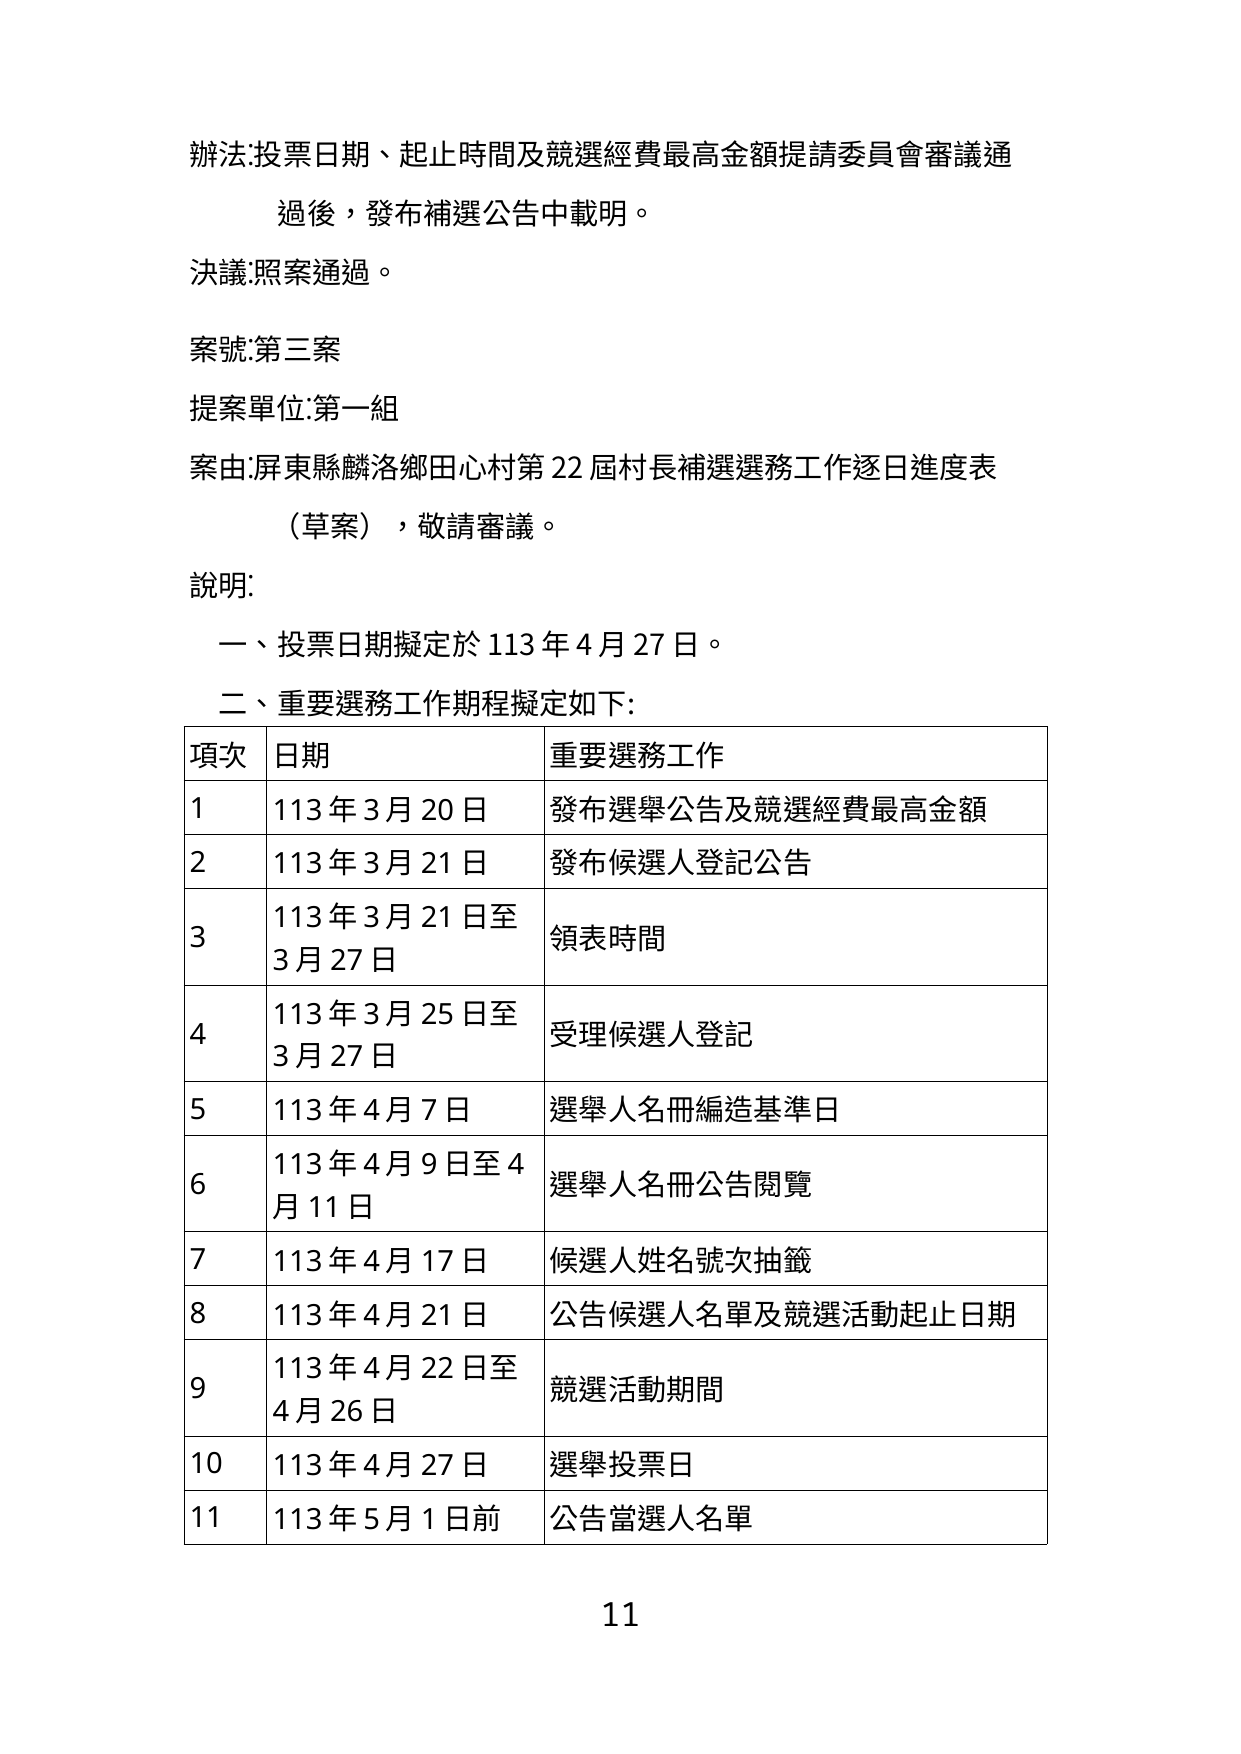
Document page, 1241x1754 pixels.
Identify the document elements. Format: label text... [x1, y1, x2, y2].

table_cell 113年4月17日 [267, 1232, 544, 1285]
table_cell 9 [185, 1340, 266, 1436]
table_cell 7 [185, 1232, 266, 1285]
table_cell 5 [185, 1082, 266, 1135]
list 說明⁚ [189, 549, 1122, 608]
table_cell 發布候選人登記公告 [545, 835, 1047, 888]
table_header 項次 [185, 727, 266, 780]
table_cell 11 [185, 1491, 266, 1543]
table_cell 2 [185, 835, 266, 888]
table_cell 發布選舉公告及競選經費最高金額 [545, 781, 1047, 834]
table_cell 領表時間 [545, 889, 1047, 984]
table_header 重要選務工作 [545, 727, 1047, 780]
table_cell 113年3月25日至3月27日 [267, 986, 544, 1081]
table_cell 113年5月1日前 [267, 1491, 544, 1543]
table_cell 113年4月21日 [267, 1286, 544, 1339]
table_cell 6 [185, 1136, 266, 1231]
list 案號⁚第三案 [189, 313, 1122, 372]
table_cell 113年4月7日 [267, 1082, 544, 1135]
table_cell 8 [185, 1286, 266, 1339]
table_cell 113年3月20日 [267, 781, 544, 834]
table_cell 公告當選人名單 [545, 1491, 1047, 1543]
table_cell 113年4月9日至4月11日 [267, 1136, 544, 1231]
list 一、投票日期擬定於113年4月27日。 [218, 608, 1122, 667]
table_cell 公告候選人名單及競選活動起止日期 [545, 1286, 1047, 1339]
list 二、重要選務工作期程擬定如下: [218, 667, 1122, 726]
table_cell 選舉人名冊公告閱覽 [545, 1136, 1047, 1231]
table_header 日期 [267, 727, 544, 780]
table_cell 3 [185, 889, 266, 984]
table_cell 113年3月21日 [267, 835, 544, 888]
table_cell 受理候選人登記 [545, 986, 1047, 1081]
table_cell 113年4月22日至4月26日 [267, 1340, 544, 1436]
table_cell 競選活動期間 [545, 1340, 1047, 1436]
table_cell 1 [185, 781, 266, 834]
list （草案），敬請審議。 [272, 490, 1051, 549]
list 辦法⁚投票日期、起止時間及競選經費最高金額提請委員會審議通 [189, 118, 1057, 177]
table_cell 10 [185, 1437, 266, 1489]
table_cell 候選人姓名號次抽籤 [545, 1232, 1047, 1285]
table_cell 113年3月21日至3月27日 [267, 889, 544, 984]
table_cell 4 [185, 986, 266, 1081]
list 過後，發布補選公告中載明。 [278, 177, 1057, 236]
table_cell 選舉投票日 [545, 1437, 1047, 1489]
table_cell 選舉人名冊編造基準日 [545, 1082, 1047, 1135]
table_cell 113年4月27日 [267, 1437, 544, 1489]
list 決議⁚照案通過。 [189, 236, 1122, 295]
list 提案單位⁚第一組 [189, 372, 1122, 431]
list 案由⁚屏東縣麟洛鄉田心村第22屆村長補選選務工作逐日進度表 [189, 431, 1051, 490]
